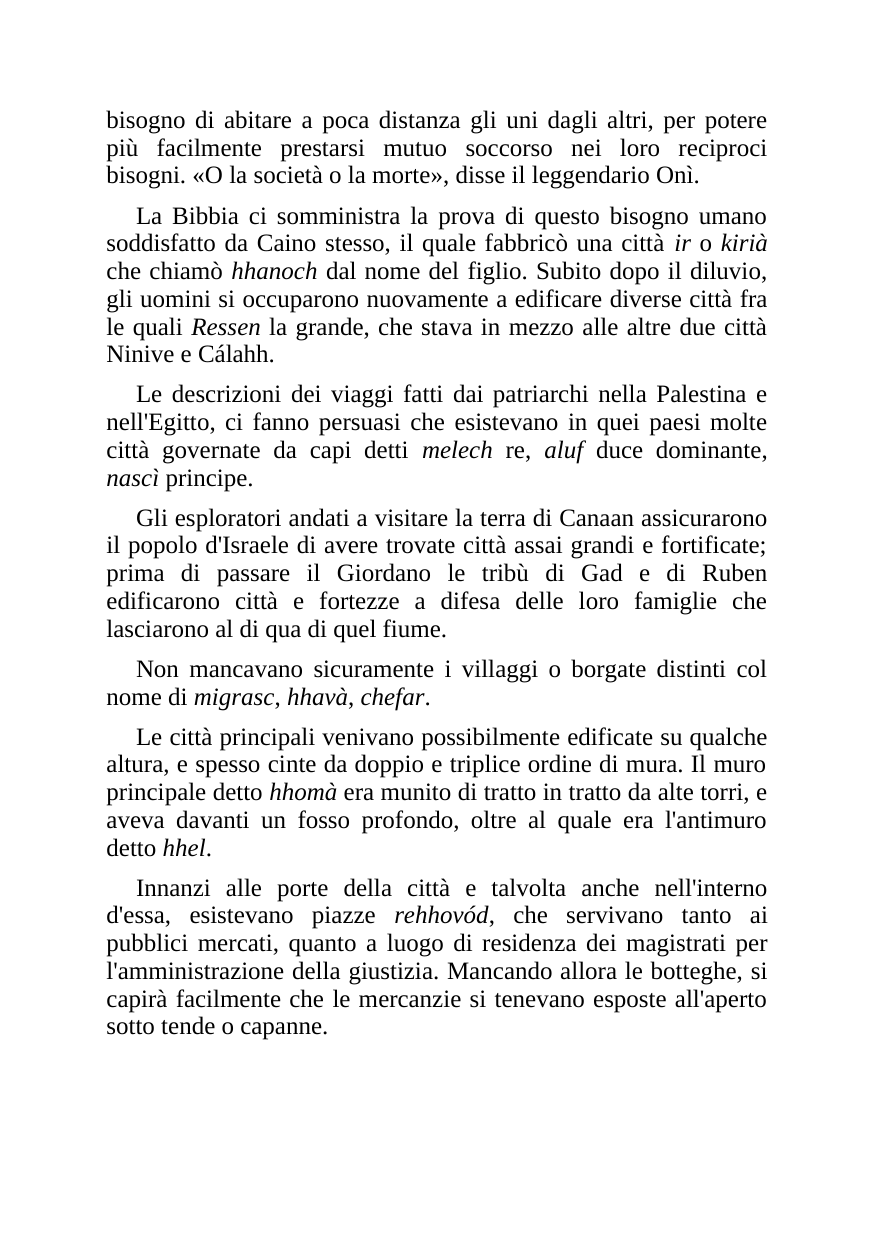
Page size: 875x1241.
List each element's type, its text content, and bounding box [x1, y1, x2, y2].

text Non mancavano sicuramente i villaggi o borgate distinti col nome di migrasc, hhavà, chefar. [106, 655, 768, 710]
text bisogno di abitare a poca distanza gli uni dagli altri, per potere più facilmente prestarsi mutuo soccorso nei loro reciproci bisogni. «O la società o la morte», disse il leggendario Onì. [106, 106, 768, 189]
text La Bibbia ci somministra la prova di questo bisogno umano soddisfatto da Caino stesso, il quale fabbricò una città ir o kirià che chiamò hhanoch dal nome del figlio. Subito dopo il diluvio, gli uomini si occuparono nuovamente a edificare diverse città fra le quali Ressen la grande, che stava in mezzo alle altre due città Ninive e Cálahh. [106, 202, 768, 368]
text Le città principali venivano possibilmente edificate su qualche altura, e spesso cinte da doppio e triplice ordine di mura. Il muro principale detto hhomà era munito di tratto in tratto da alte torri, e aveva davanti un fosso profondo, oltre al quale era l'antimuro detto hhel. [106, 723, 768, 861]
text Gli esploratori andati a visitare la terra di Canaan assicurarono il popolo d'Israele di avere trovate città assai grandi e fortificate; prima di passare il Giordano le tribù di Gad e di Ruben edificarono città e fortezze a difesa delle loro famiglie che lasciarono al di qua di quel fiume. [106, 504, 768, 642]
text Innanzi alle porte della città e talvolta anche nell'interno d'essa, esistevano piazze rehhovód, che servivano tanto ai pubblici mercati, quanto a luogo di residenza dei magistrati per l'amministrazione della giustizia. Mancando allora le botteghe, si capirà facilmente che le mercanzie si tenevano esposte all'aperto sotto tende o capanne. [106, 874, 768, 1040]
text Le descrizioni dei viaggi fatti dai patriarchi nella Palestina e nell'Egitto, ci fanno persuasi che esistevano in quei paesi molte città governate da capi detti melech re, aluf duce dominante, nascì principe. [106, 381, 768, 491]
